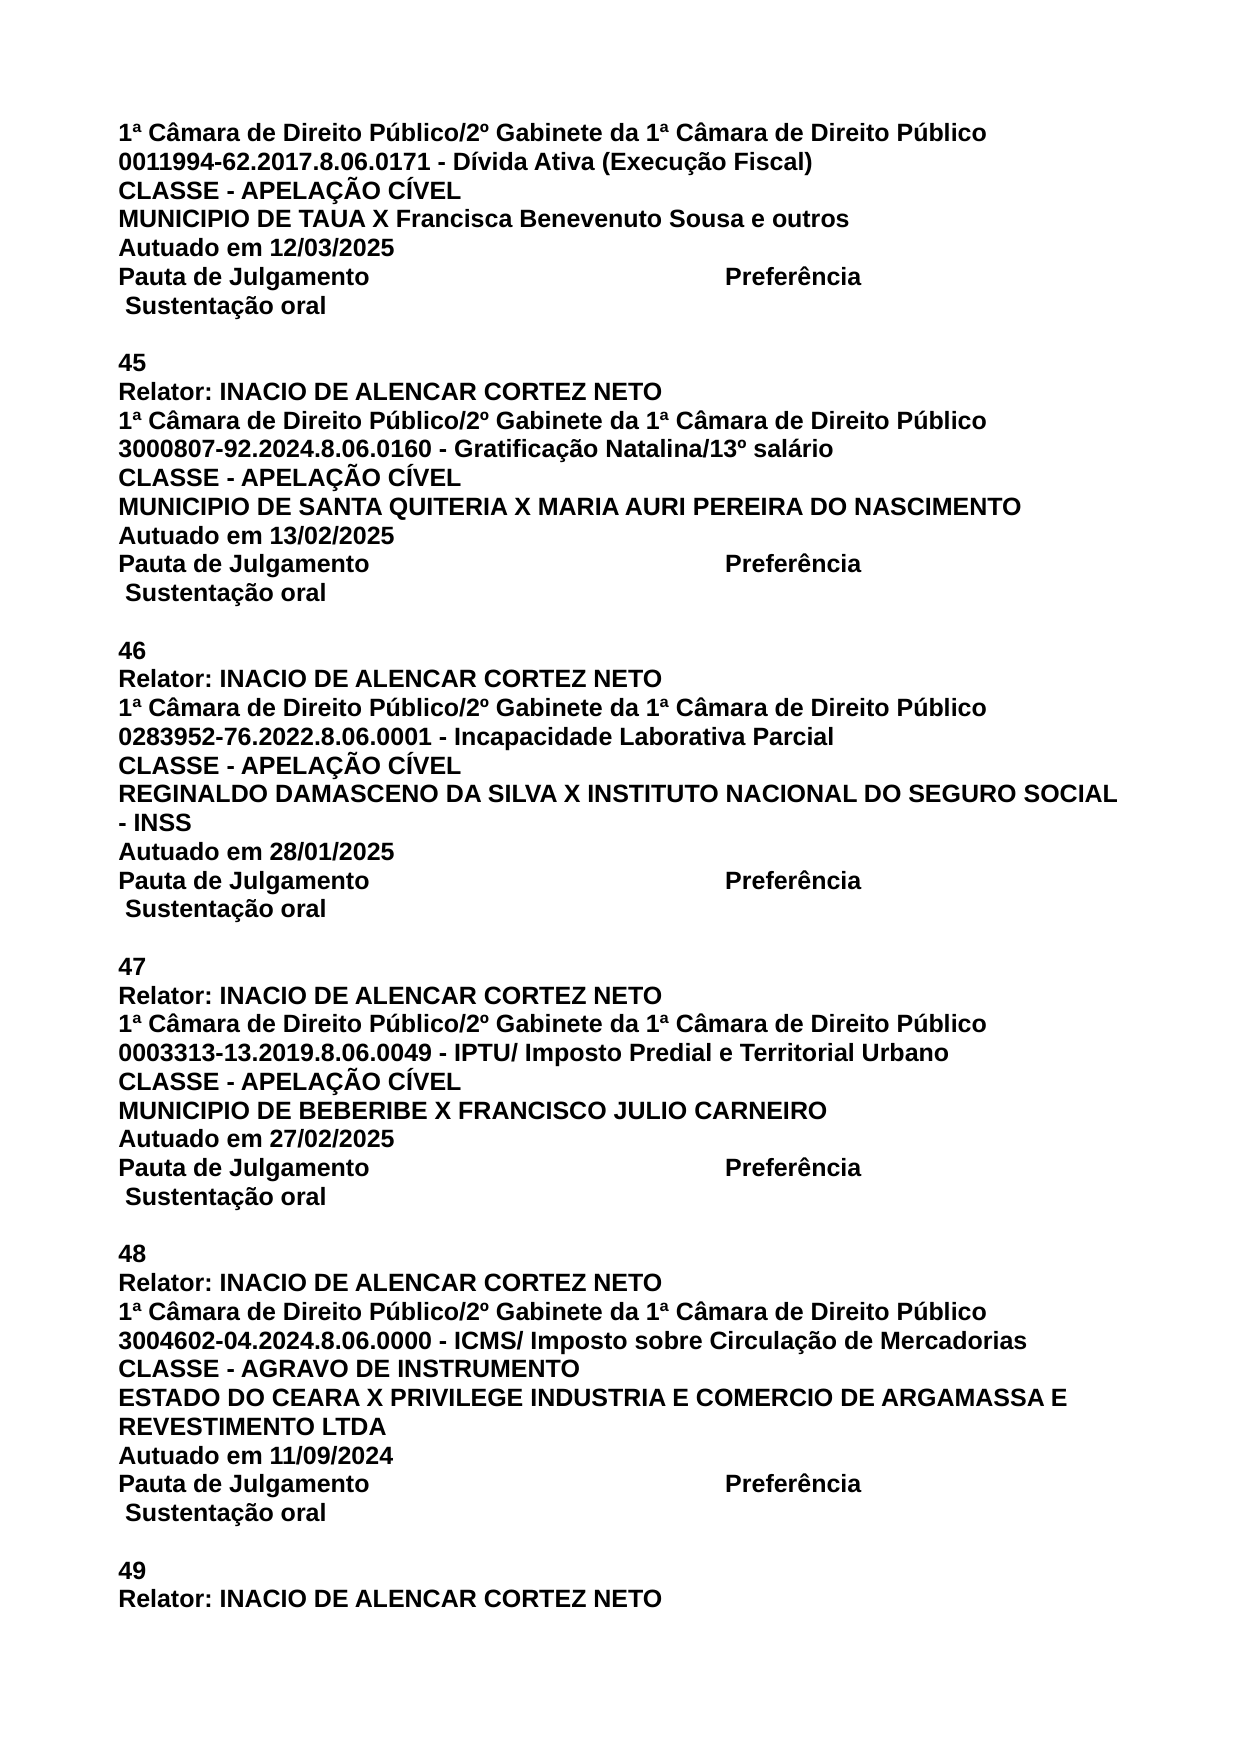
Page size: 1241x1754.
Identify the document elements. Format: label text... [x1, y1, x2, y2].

text CLASSE - APELAÇÃO CÍVEL [118, 463, 1122, 492]
text 1ª Câmara de Direito Público/2º Gabinete da 1ª Câmara de Direito Público [118, 693, 1122, 722]
text Autuado em 27/02/2025 [118, 1124, 1122, 1153]
text ESTADO DO CEARA X PRIVILEGE INDUSTRIA E COMERCIO DE ARGAMASSA E REVESTIMENTO LTDA [118, 1383, 1122, 1441]
text Autuado em 11/09/2024 [118, 1441, 1122, 1469]
text MUNICIPIO DE BEBERIBE X FRANCISCO JULIO CARNEIRO [118, 1096, 1122, 1124]
text Pauta de Julgamento Preferência [118, 1153, 1122, 1182]
text Pauta de Julgamento Preferência [118, 866, 1122, 894]
text 45 [118, 348, 1122, 377]
text Sustentação oral [118, 1498, 1122, 1527]
text Sustentação oral [118, 1182, 1122, 1211]
text 1ª Câmara de Direito Público/2º Gabinete da 1ª Câmara de Direito Público [118, 118, 1122, 147]
text REGINALDO DAMASCENO DA SILVA X INSTITUTO NACIONAL DO SEGURO SOCIAL - INSS [118, 779, 1122, 837]
text 3004602-04.2024.8.06.0000 - ICMS/ Imposto sobre Circulação de Mercadorias [118, 1326, 1122, 1354]
text Relator: INACIO DE ALENCAR CORTEZ NETO [118, 1268, 1122, 1297]
text Relator: INACIO DE ALENCAR CORTEZ NETO [118, 377, 1122, 406]
text CLASSE - AGRAVO DE INSTRUMENTO [118, 1354, 1122, 1383]
text Pauta de Julgamento Preferência [118, 549, 1122, 578]
text MUNICIPIO DE TAUA X Francisca Benevenuto Sousa e outros [118, 204, 1122, 233]
text CLASSE - APELAÇÃO CÍVEL [118, 1067, 1122, 1096]
text Autuado em 12/03/2025 [118, 233, 1122, 262]
text CLASSE - APELAÇÃO CÍVEL [118, 176, 1122, 204]
text Relator: INACIO DE ALENCAR CORTEZ NETO [118, 981, 1122, 1009]
text CLASSE - APELAÇÃO CÍVEL [118, 751, 1122, 779]
text 47 [118, 952, 1122, 981]
text Autuado em 28/01/2025 [118, 837, 1122, 866]
text Pauta de Julgamento Preferência [118, 262, 1122, 291]
text 0283952-76.2022.8.06.0001 - Incapacidade Laborativa Parcial [118, 722, 1122, 751]
text Pauta de Julgamento Preferência [118, 1469, 1122, 1498]
text Relator: INACIO DE ALENCAR CORTEZ NETO [118, 1584, 1122, 1613]
text 0011994-62.2017.8.06.0171 - Dívida Ativa (Execução Fiscal) [118, 147, 1122, 176]
text Sustentação oral [118, 894, 1122, 923]
text 46 [118, 636, 1122, 664]
text 49 [118, 1556, 1122, 1584]
text 1ª Câmara de Direito Público/2º Gabinete da 1ª Câmara de Direito Público [118, 406, 1122, 434]
text 1ª Câmara de Direito Público/2º Gabinete da 1ª Câmara de Direito Público [118, 1009, 1122, 1038]
text Sustentação oral [118, 578, 1122, 607]
text 3000807-92.2024.8.06.0160 - Gratificação Natalina/13º salário [118, 434, 1122, 463]
text 0003313-13.2019.8.06.0049 - IPTU/ Imposto Predial e Territorial Urbano [118, 1038, 1122, 1067]
text Relator: INACIO DE ALENCAR CORTEZ NETO [118, 664, 1122, 693]
text 1ª Câmara de Direito Público/2º Gabinete da 1ª Câmara de Direito Público [118, 1297, 1122, 1326]
text MUNICIPIO DE SANTA QUITERIA X MARIA AURI PEREIRA DO NASCIMENTO [118, 492, 1122, 521]
text Sustentação oral [118, 291, 1122, 319]
text Autuado em 13/02/2025 [118, 521, 1122, 549]
text 48 [118, 1239, 1122, 1268]
